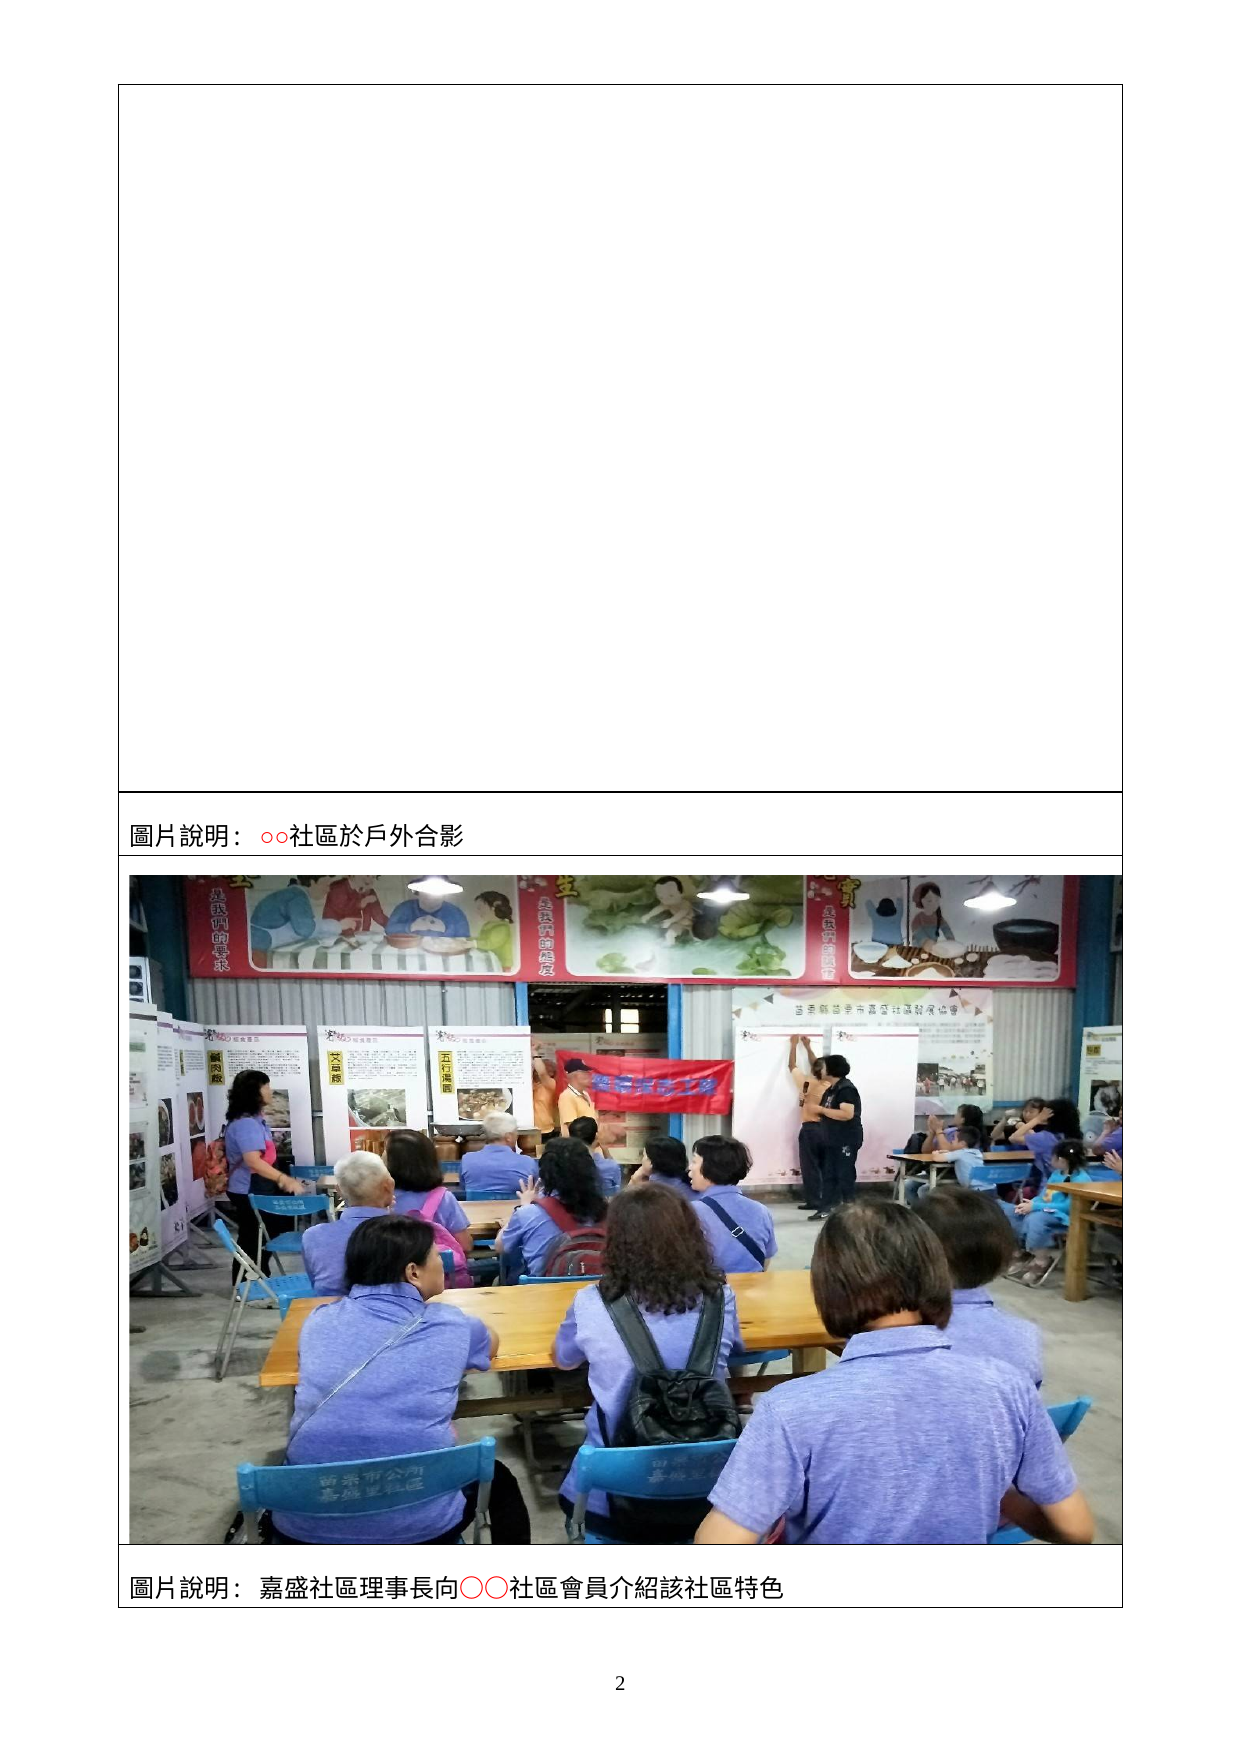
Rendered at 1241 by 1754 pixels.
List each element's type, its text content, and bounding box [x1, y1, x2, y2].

table_cell 圖片說明: 嘉盛社區理事長向○○社區會員介紹該社區特色 [119, 1545, 1122, 1607]
table_cell 圖片說明: ○○社區於戶外合影 [119, 793, 1122, 855]
table_cell [119, 85, 1122, 791]
table_cell [119, 856, 1122, 1543]
